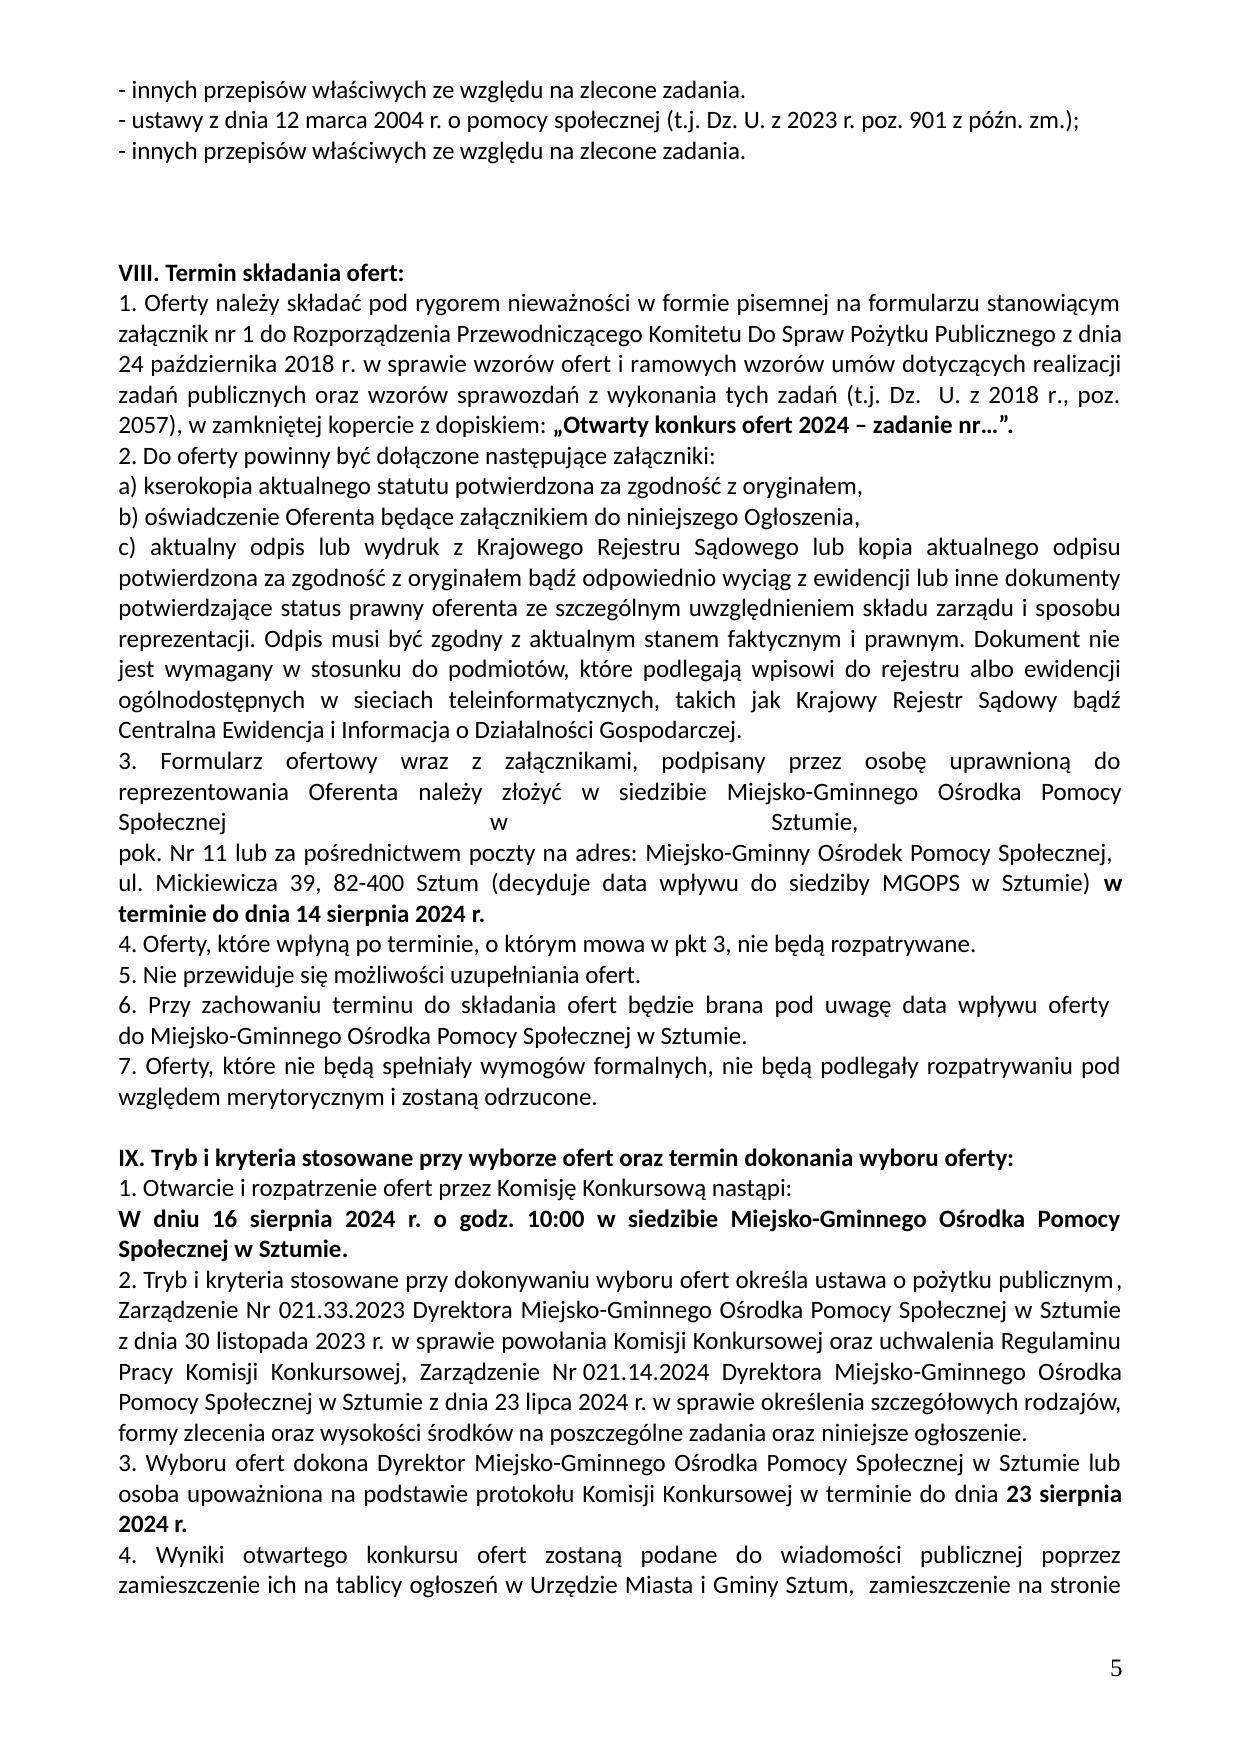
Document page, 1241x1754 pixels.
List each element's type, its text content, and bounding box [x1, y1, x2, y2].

text 4. Wyniki otwartego konkursu ofert zostaną podane do wiadomości publicznej poprzez zamieszczenie ich na tablicy ogłoszeń w Urzędzie Miasta i Gminy Sztum, zamieszczenie na stronie [118, 1539, 1122, 1600]
text 4. Oferty, które wpłyną po terminie, o którym mowa w pkt 3, nie będą rozpatrywane. [118, 928, 1122, 959]
text 7. Oferty, które nie będą spełniały wymogów formalnych, nie będą podlegały rozpatrywaniu pod względem merytorycznym i zostaną odrzucone. [118, 1050, 1122, 1111]
text 3. Wyboru ofert dokona Dyrektor Miejsko-Gminnego Ośrodka Pomocy Społecznej w Sztumie lub osoba upoważniona na podstawie protokołu Komisji Konkursowej w terminie do dnia 23 sierpnia 2024 r. [118, 1447, 1122, 1539]
text 1. Oferty należy składać pod rygorem nieważności w formie pisemnej na formularzu stanowiącym załącznik nr 1 do Rozporządzenia Przewodniczącego Komitetu Do Spraw Pożytku Publicznego z dnia 24 października 2018 r. w sprawie wzorów ofert i ramowych wzorów umów dotyczących realizacji zadań publicznych oraz wzorów sprawozdań z wykonania tych zadań (t.j. Dz. U. z 2018 r., poz. 2057), w zamkniętej kopercie z dopiskiem: „Otwarty konkurs ofert 2024 – zadanie nr…”. [118, 287, 1122, 440]
text 6. Przy zachowaniu terminu do składania ofert będzie brana pod uwagę data wpływu oferty do Miejsko-Gminnego Ośrodka Pomocy Społecznej w Sztumie. [118, 989, 1122, 1050]
text c) aktualny odpis lub wydruk z Krajowego Rejestru Sądowego lub kopia aktualnego odpisu potwierdzona za zgodność z oryginałem bądź odpowiednio wyciąg z ewidencji lub inne dokumenty potwierdzające status prawny oferenta ze szczególnym uwzględnieniem składu zarządu i sposobu reprezentacji. Odpis musi być zgodny z aktualnym stanem faktycznym i prawnym. Dokument nie jest wymagany w stosunku do podmiotów, które podlegają wpisowi do rejestru albo ewidencji ogólnodostępnych w sieciach teleinformatycznych, takich jak Krajowy Rejestr Sądowy bądź Centralna Ewidencja i Informacja o Działalności Gospodarczej. [118, 532, 1122, 745]
text - ustawy z dnia 12 marca 2004 r. o pomocy społecznej (t.j. Dz. U. z 2023 r. poz. 901 z późn. zm.); [118, 104, 1122, 135]
text - innych przepisów właściwych ze względu na zlecone zadania. [118, 74, 1122, 104]
text a) kserokopia aktualnego statutu potwierdzona za zgodność z oryginałem, [118, 471, 1122, 501]
text b) oświadczenie Oferenta będące załącznikiem do niniejszego Ogłoszenia, [118, 501, 1122, 532]
text W dniu 16 sierpnia 2024 r. o godz. 10:00 w siedzibie Miejsko-Gminnego Ośrodka Pomocy Społecznej w Sztumie. [118, 1203, 1122, 1264]
text 5. Nie przewiduje się możliwości uzupełniania ofert. [118, 959, 1122, 989]
text 2. Tryb i kryteria stosowane przy dokonywaniu wyboru ofert określa ustawa o pożytku publicznym, Zarządzenie Nr 021.33.2023 Dyrektora Miejsko-Gminnego Ośrodka Pomocy Społecznej w Sztumie z dnia 30 listopada 2023 r. w sprawie powołania Komisji Konkursowej oraz uchwalenia Regulaminu Pracy Komisji Konkursowej, Zarządzenie Nr 021.14.2024 Dyrektora Miejsko-Gminnego Ośrodka Pomocy Społecznej w Sztumie z dnia 23 lipca 2024 r. w sprawie określenia szczegółowych rodzajów, formy zlecenia oraz wysokości środków na poszczególne zadania oraz niniejsze ogłoszenie. [118, 1264, 1122, 1447]
text - innych przepisów właściwych ze względu na zlecone zadania. [118, 135, 1122, 165]
text 1. Otwarcie i rozpatrzenie ofert przez Komisję Konkursową nastąpi: [118, 1172, 1122, 1203]
text VIII. Termin składania ofert: [118, 257, 1122, 287]
text 2. Do oferty powinny być dołączone następujące załączniki: [118, 440, 1122, 471]
text 3. Formularz ofertowy wraz z załącznikami, podpisany przez osobę uprawnioną do reprezentowania Oferenta należy złożyć w siedzibie Miejsko-Gminnego Ośrodka Pomocy Społecznej w Sztumie, pok. Nr 11 lub za pośrednictwem poczty na adres: Miejsko-Gminny Ośrodek Pomocy Społecznej, ul. Mickiewicza 39, 82-400 Sztum (decyduje data wpływu do siedziby MGOPS w Sztumie) w terminie do dnia 14 sierpnia 2024 r. [118, 745, 1122, 928]
text IX. Tryb i kryteria stosowane przy wyborze ofert oraz termin dokonania wyboru oferty: [118, 1142, 1122, 1172]
